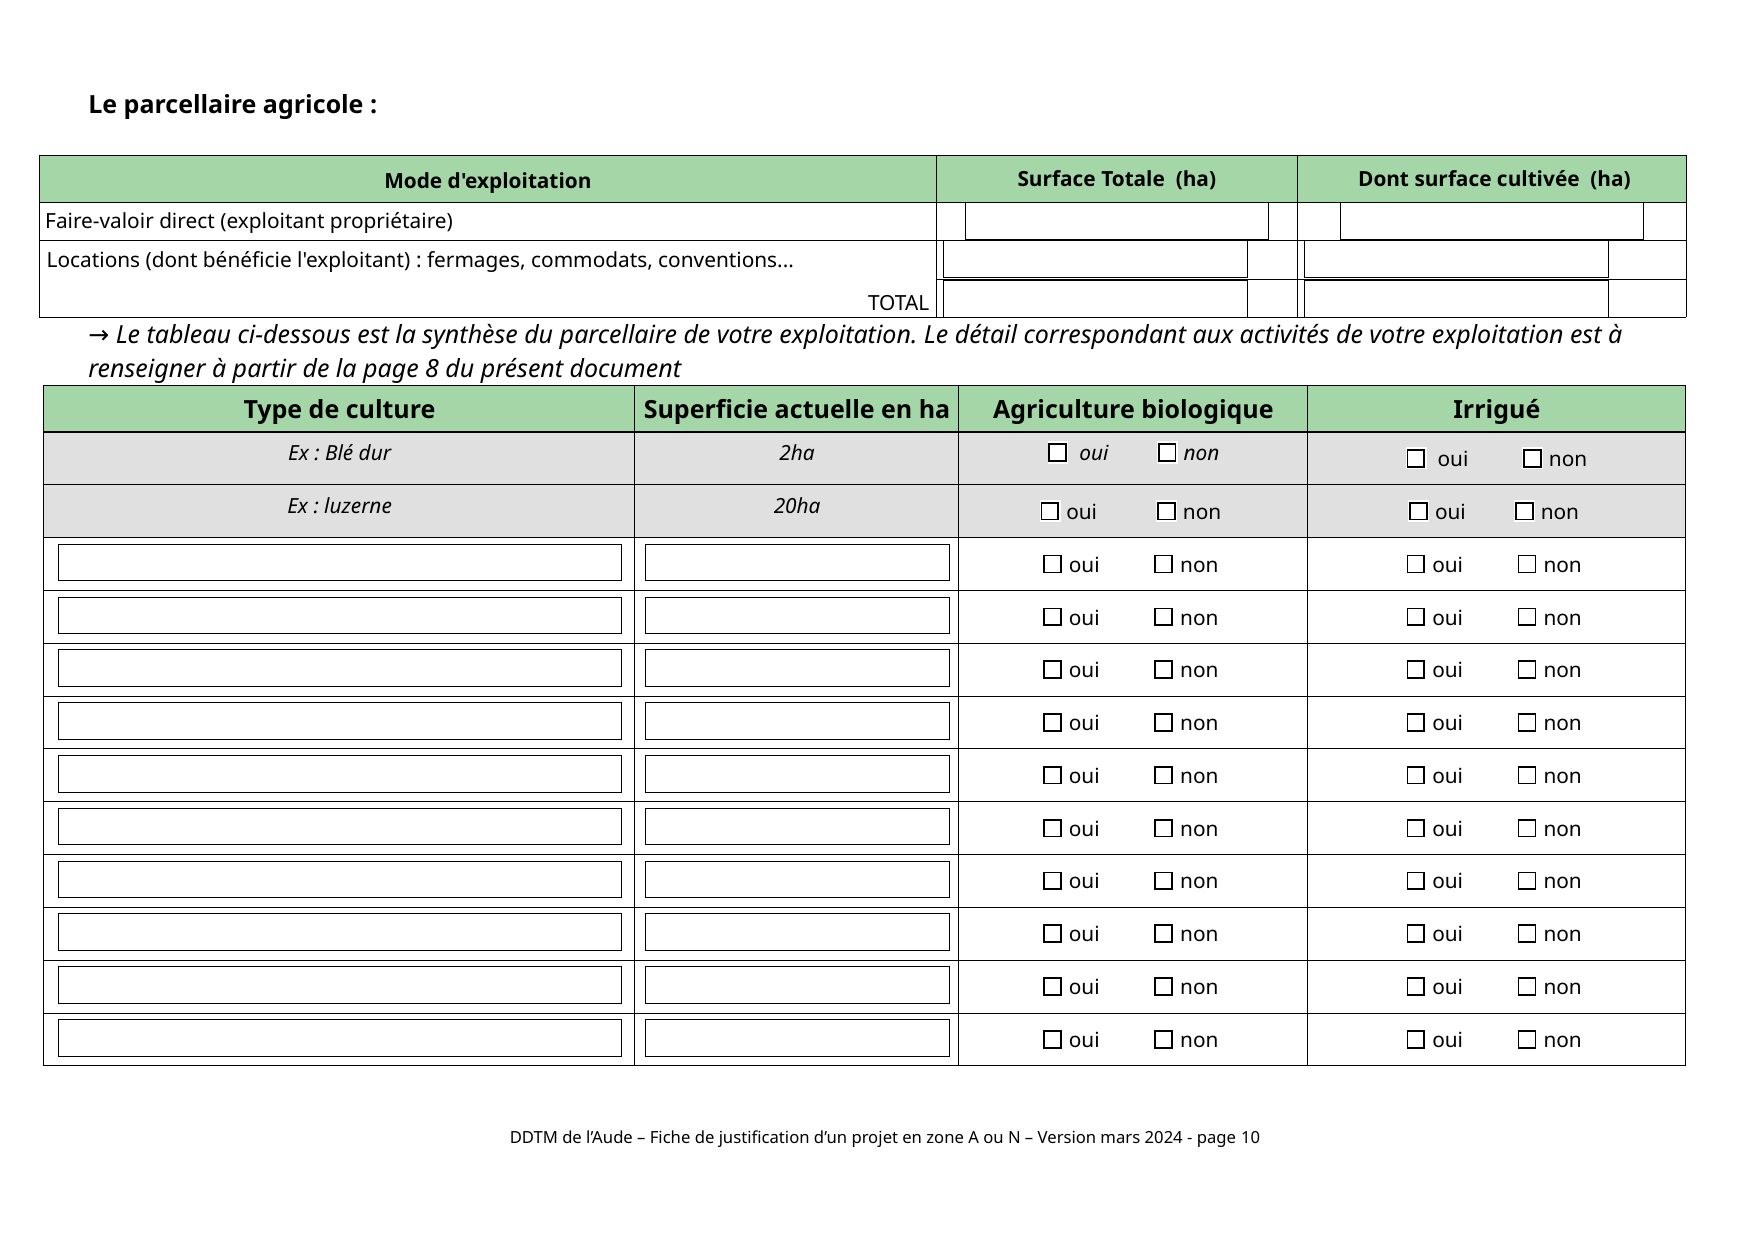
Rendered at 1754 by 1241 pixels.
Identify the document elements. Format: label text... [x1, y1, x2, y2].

table_cell [44, 749, 634, 801]
table_cell [44, 1014, 634, 1065]
table_cell [1298, 203, 1340, 239]
text Le parcellaire agricole : [88, 87, 1681, 121]
table_cell [635, 802, 958, 854]
table_cell [44, 908, 634, 959]
table_cell Ex : luzerne [44, 485, 634, 537]
table_cell oui non [1308, 538, 1685, 590]
table_header Surface Totale (ha) [937, 156, 1297, 202]
table_cell oui non [1308, 908, 1685, 959]
table_cell [1644, 203, 1686, 239]
table_header Mode d'exploitation [40, 156, 936, 202]
table_cell oui non [1308, 433, 1685, 484]
table_cell oui non [959, 538, 1307, 590]
table_cell [635, 697, 958, 748]
table_cell [937, 203, 965, 239]
table_cell oui non [959, 697, 1307, 748]
table_cell oui non [959, 433, 1307, 484]
table_cell [1269, 203, 1297, 239]
table_cell Faire-valoir direct (exploitant propriétaire) [40, 203, 936, 239]
table_cell [635, 855, 958, 907]
table_cell [937, 241, 1297, 279]
table_cell [44, 961, 634, 1012]
table_cell oui non [1308, 591, 1685, 643]
table_cell [1298, 241, 1686, 279]
table_cell [635, 961, 958, 1012]
table_cell oui non [1308, 697, 1685, 748]
table_cell oui non [959, 802, 1307, 854]
table_cell [44, 855, 634, 907]
table_cell [937, 280, 943, 317]
table_header Dont surface cultivée (ha) [1298, 156, 1686, 202]
table_cell [44, 644, 634, 696]
table_cell [635, 749, 958, 801]
table_cell [635, 908, 958, 959]
table_cell [1298, 280, 1304, 317]
table_cell oui non [1308, 855, 1685, 907]
table_cell oui non [959, 908, 1307, 959]
table_cell oui non [1308, 961, 1685, 1012]
table_cell [635, 538, 958, 590]
table_header Agriculture biologique [959, 386, 1307, 431]
table_cell 2ha [635, 433, 958, 484]
table_cell [44, 697, 634, 748]
table_cell [44, 591, 634, 643]
table_cell oui non [959, 485, 1307, 537]
table_cell [635, 591, 958, 643]
table_cell oui non [1308, 485, 1685, 537]
table_header Superficie actuelle en ha [635, 386, 958, 431]
table_cell oui non [1308, 749, 1685, 801]
text → Le tableau ci-dessous est la synthèse du parcellaire de votre exploitation. Le détail correspondant aux activités de votre exploitation est à renseigner à partir de la page 8 du présent document [88, 318, 1681, 385]
table_cell oui non [1308, 1014, 1685, 1065]
table_cell TOTAL [40, 279, 936, 317]
table_cell oui non [1308, 644, 1685, 696]
table_cell oui non [959, 749, 1307, 801]
table_cell oui non [959, 855, 1307, 907]
table_cell oui non [959, 961, 1307, 1012]
table_header Irrigué [1308, 386, 1685, 431]
table_cell [44, 802, 634, 854]
table_cell oui non [1308, 802, 1685, 854]
table_cell oui non [959, 1014, 1307, 1065]
table_cell oui non [959, 591, 1307, 643]
table_cell oui non [959, 644, 1307, 696]
table_cell [635, 1014, 958, 1065]
table_cell [44, 538, 634, 590]
table_cell [635, 644, 958, 696]
table_cell [1248, 280, 1297, 317]
table_cell Locations (dont bénéficie l'exploitant) : fermages, commodats, conventions... [40, 241, 936, 279]
table_cell Ex : Blé dur [44, 433, 634, 484]
table_cell [1609, 280, 1686, 317]
table_cell 20ha [635, 485, 958, 537]
table_header Type de culture [44, 386, 634, 431]
